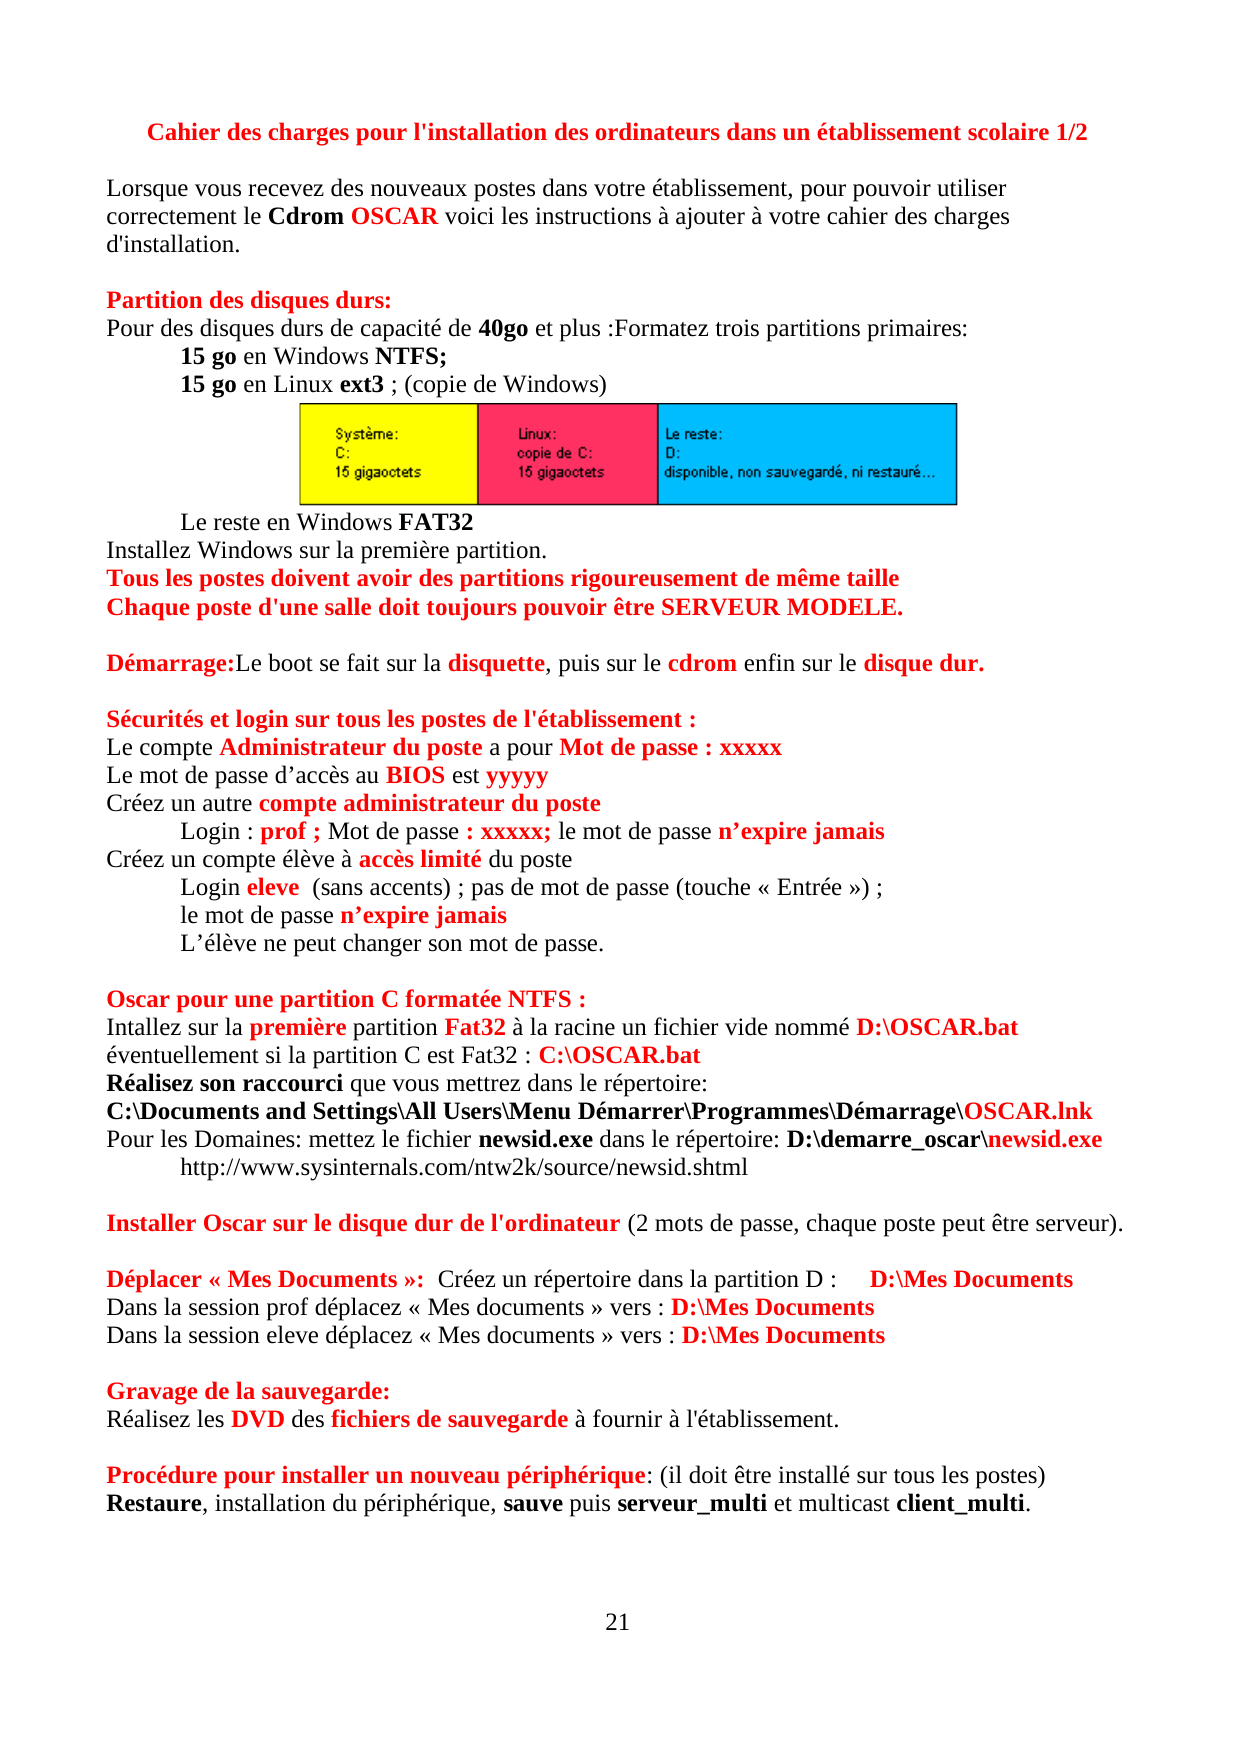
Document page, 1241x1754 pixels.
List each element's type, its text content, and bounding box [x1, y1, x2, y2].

text Le mot de passe d’accès au BIOS est yyyyy [106, 761, 1129, 788]
text Dans la session prof déplacez « Mes documents » vers : D:\Mes Documents [106, 1293, 1129, 1321]
text Le compte Administrateur du poste a pour Mot de passe : xxxxx [106, 732, 1129, 761]
text Login : prof ; Mot de passe : xxxxx; le mot de passe n’expire jamais [106, 817, 1129, 844]
text L’élève ne peut changer son mot de passe. [106, 929, 1129, 957]
text Démarrage:Le boot se fait sur la disquette, puis sur le cdrom enfin sur le disque dur. [106, 648, 1129, 676]
text Créez un autre compte administrateur du poste [106, 788, 1129, 817]
text Procédure pour installer un nouveau périphérique: (il doit être installé sur tous les postes) [106, 1461, 1129, 1489]
text 15 go en Windows NTFS; [106, 342, 1129, 370]
text http://www.sysinternals.com/ntw2k/source/newsid.shtml [106, 1153, 1129, 1181]
text Déplacer « Mes Documents »: Créez un répertoire dans la partition D : D:\Mes Documents [106, 1265, 1129, 1293]
text 15 go en Linux ext3 ; (copie de Windows) [106, 370, 1129, 398]
text Créez un compte élève à accès limité du poste [106, 844, 1129, 873]
text Partition des disques durs: [106, 286, 1129, 314]
text Gravage de la sauvegarde: [106, 1377, 1129, 1405]
text Intallez sur la première partition Fat32 à la racine un fichier vide nommé D:\OSCAR.bat [106, 1013, 1129, 1041]
text Lorsque vous recevez des nouveaux postes dans votre établissement, pour pouvoir utiliser correctement le Cdrom OSCAR voici les instructions à ajouter à votre cahier des charges d'installation. [106, 174, 1129, 258]
text Restaure, installation du périphérique, sauve puis serveur_multi et multicast client_multi. [106, 1489, 1129, 1517]
text le mot de passe n’expire jamais [106, 901, 1129, 929]
text Pour les Domaines: mettez le fichier newsid.exe dans le répertoire: D:\demarre_oscar\newsid.exe [106, 1125, 1129, 1153]
text Dans la session eleve déplacez « Mes documents » vers : D:\Mes Documents [106, 1321, 1129, 1349]
text Oscar pour une partition C formatée NTFS : [106, 985, 1129, 1013]
text Réalisez les DVD des fichiers de sauvegarde à fournir à l'établissement. [106, 1405, 1129, 1433]
text éventuellement si la partition C est Fat32 : C:\OSCAR.bat [106, 1041, 1129, 1069]
text Cahier des charges pour l'installation des ordinateurs dans un établissement scolaire 1/2 [106, 118, 1129, 146]
text Login eleve (sans accents) ; pas de mot de passe (touche « Entrée ») ; [106, 873, 1129, 901]
text Installer Oscar sur le disque dur de l'ordinateur (2 mots de passe, chaque poste peut être serveur). [106, 1209, 1129, 1237]
text C:\Documents and Settings\All Users\Menu Démarrer\Programmes\Démarrage\OSCAR.lnk [106, 1097, 1129, 1125]
text Réalisez son raccourci que vous mettrez dans le répertoire: [106, 1069, 1129, 1097]
text Chaque poste d'une salle doit toujours pouvoir être SERVEUR MODELE. [106, 592, 1129, 620]
text Installez Windows sur la première partition. [106, 536, 1129, 564]
text Le reste en Windows FAT32 [106, 398, 1129, 536]
picture [299, 403, 961, 509]
text Sécurités et login sur tous les postes de l'établissement : [106, 704, 1129, 732]
text Tous les postes doivent avoir des partitions rigoureusement de même taille [106, 564, 1129, 592]
text Pour des disques durs de capacité de 40go et plus :Formatez trois partitions primaires: [106, 314, 1129, 342]
